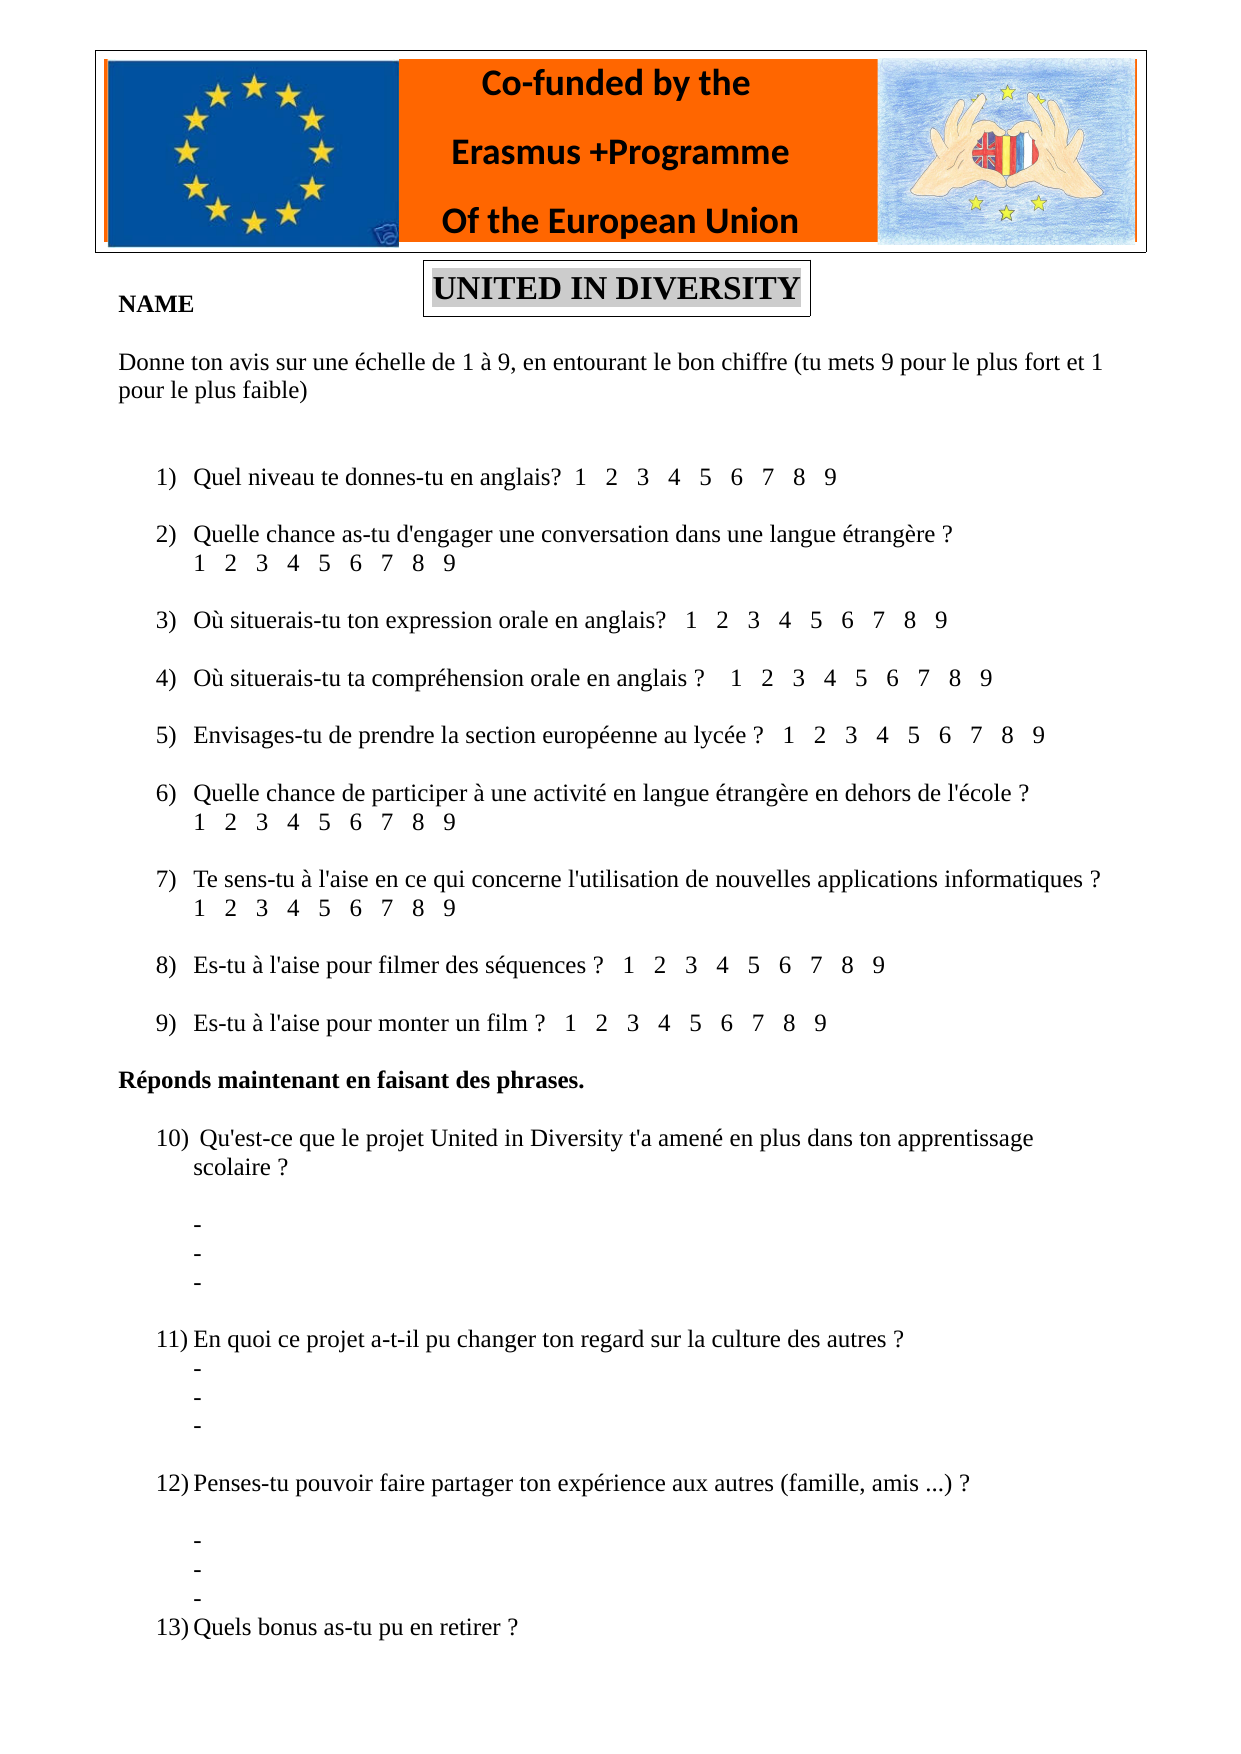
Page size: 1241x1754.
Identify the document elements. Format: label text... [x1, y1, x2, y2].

text Co-funded by the [399, 59, 877, 105]
list Te sens-tu à l'aise en ce qui concerne l'utilisation de nouvelles applications informatiques ? [156, 864, 1122, 893]
list Quelle chance de participer à une activité en langue étrangère en dehors de l'école ? [156, 778, 1122, 807]
text Réponds maintenant en faisant des phrases. [118, 1065, 1122, 1094]
list 1 2 3 4 5 6 7 8 9 [156, 807, 1122, 835]
list - [156, 1583, 1122, 1612]
list Quels bonus as-tu pu en retirer ? [156, 1612, 1122, 1640]
list Es-tu à l'aise pour filmer des séquences ? 1 2 3 4 5 6 7 8 9 [156, 950, 1122, 979]
text Erasmus +Programme [399, 128, 877, 174]
list Penses-tu pouvoir faire partager ton expérience aux autres (famille, amis ...) ? [156, 1468, 1122, 1497]
text Of the European Union [399, 197, 877, 242]
list - [156, 1525, 1122, 1554]
list Qu'est-ce que le projet United in Diversity t'a amené en plus dans ton apprentissage scolaire ? [156, 1123, 1122, 1180]
list - [156, 1554, 1122, 1583]
list Où situerais-tu ton expression orale en anglais? 1 2 3 4 5 6 7 8 9 [156, 605, 1122, 634]
list - [156, 1238, 1122, 1267]
list Envisages-tu de prendre la section européenne au lycée ? 1 2 3 4 5 6 7 8 9 [156, 720, 1122, 749]
text UNITED IN DIVERSITY [432, 268, 801, 307]
list Où situerais-tu ta compréhension orale en anglais ? 1 2 3 4 5 6 7 8 9 [156, 663, 1122, 692]
list - [156, 1267, 1122, 1295]
list - [156, 1410, 1122, 1439]
list - [156, 1382, 1122, 1410]
text NAME [118, 289, 1122, 318]
text Donne ton avis sur une échelle de 1 à 9, en entourant le bon chiffre (tu mets 9 pour le plus fort et 1 pour le plus faible) [118, 347, 1122, 404]
list 1 2 3 4 5 6 7 8 9 [156, 893, 1122, 922]
list Es-tu à l'aise pour monter un film ? 1 2 3 4 5 6 7 8 9 [156, 1008, 1122, 1037]
picture [107, 59, 399, 248]
list - [156, 1209, 1122, 1238]
picture [877, 58, 1135, 245]
list 1 2 3 4 5 6 7 8 9 [156, 548, 1122, 577]
list Quelle chance as-tu d'engager une conversation dans une langue étrangère ? [156, 519, 1122, 548]
list - [156, 1353, 1122, 1382]
list Quel niveau te donnes-tu en anglais? 1 2 3 4 5 6 7 8 9 [156, 462, 1122, 490]
list En quoi ce projet a-t-il pu changer ton regard sur la culture des autres ? [156, 1324, 1122, 1353]
